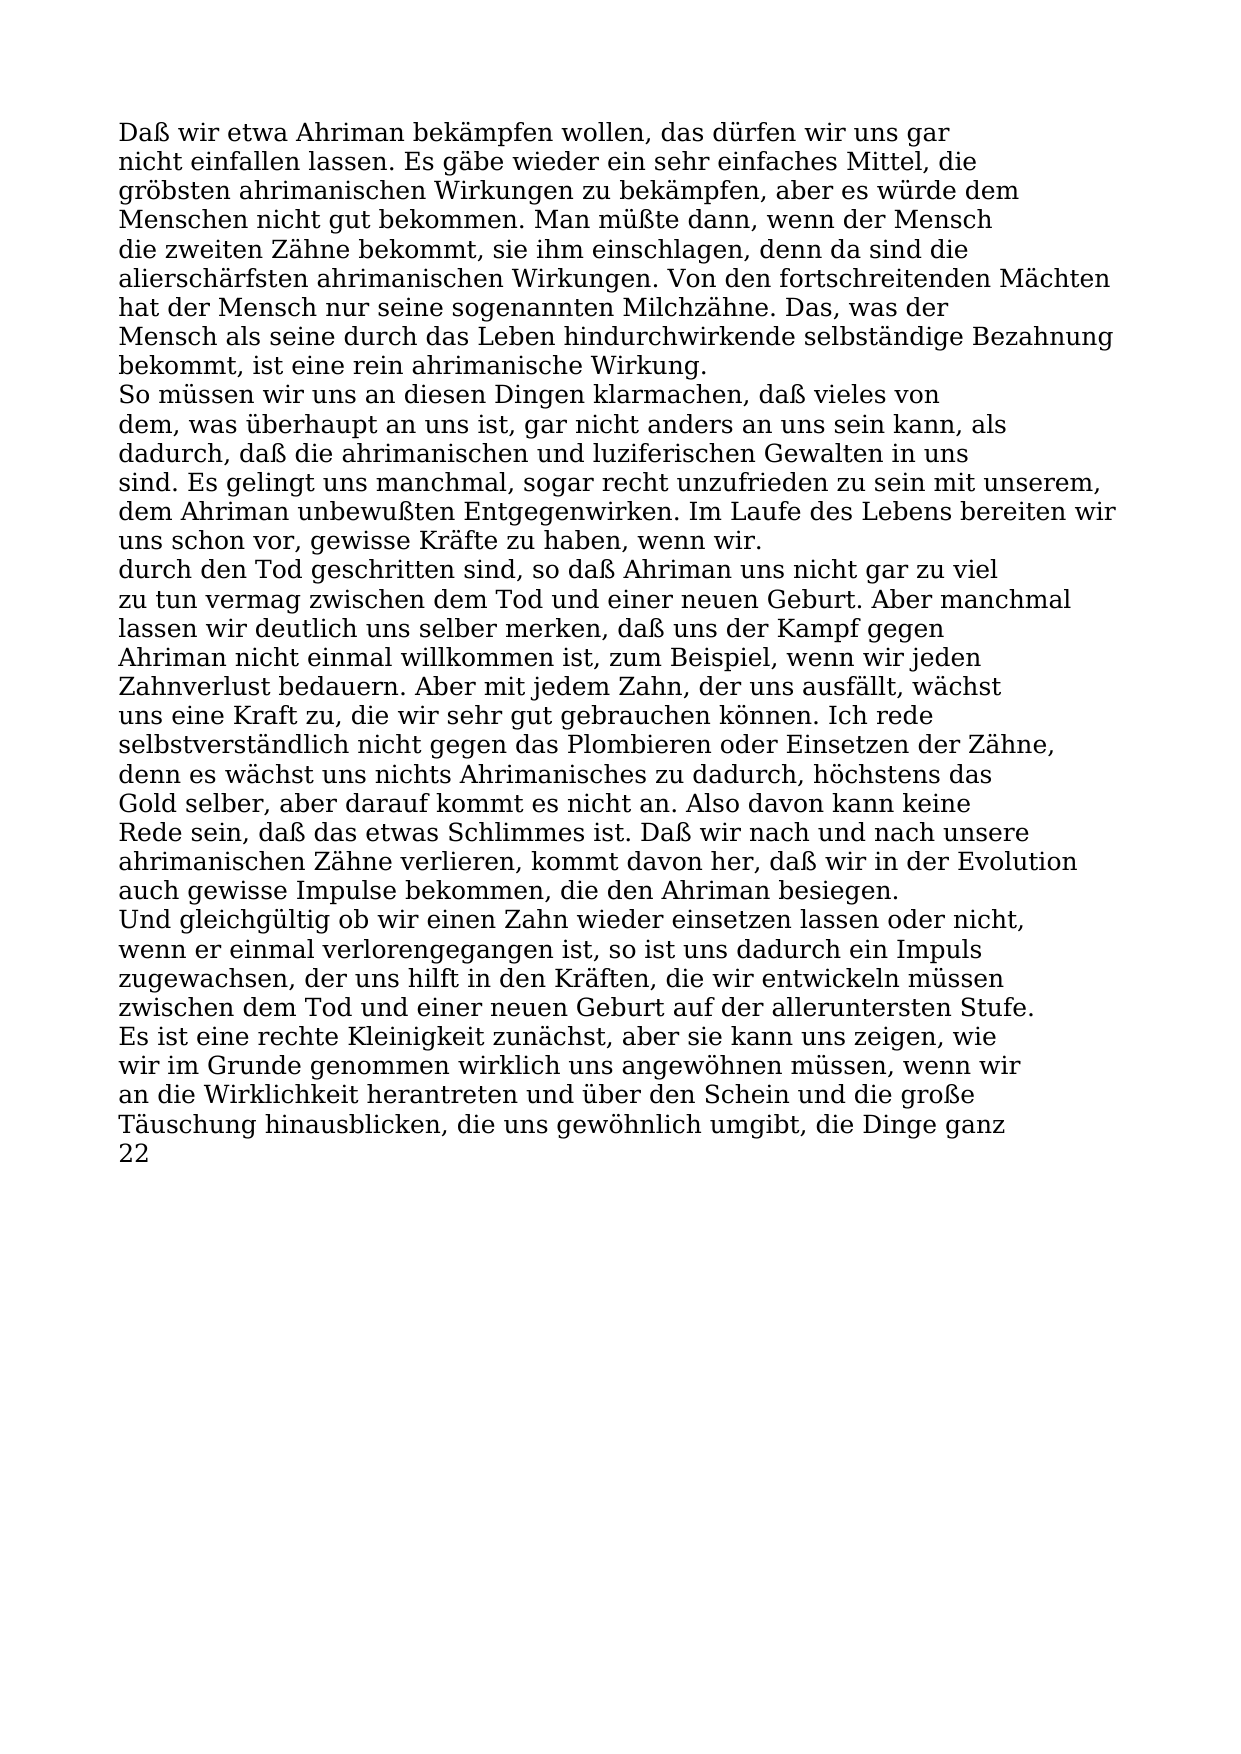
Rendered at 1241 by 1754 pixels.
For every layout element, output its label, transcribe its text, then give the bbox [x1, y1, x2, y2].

text wenn er einmal verlorengegangen ist, so ist uns dadurch ein Impuls [118, 935, 1122, 964]
text wir im Grunde genommen wirklich uns angewöhnen müssen, wenn wir [118, 1051, 1122, 1081]
text zwischen dem Tod und einer neuen Geburt auf der alleruntersten Stufe. [118, 993, 1122, 1022]
text uns eine Kraft zu, die wir sehr gut gebrauchen können. Ich rede selbstverständlich nicht gegen das Plombieren oder Einsetzen der Zähne, [118, 701, 1122, 760]
text dadurch, daß die ahrimanischen und luziferischen Gewalten in uns [118, 439, 1122, 468]
text Mensch als seine durch das Leben hindurchwirkende selbständige Bezahnung bekommt, ist eine rein ahrimanische Wirkung. [118, 322, 1122, 381]
text an die Wirklichkeit herantreten und über den Schein und die große [118, 1081, 1122, 1110]
text 22 [118, 1139, 1122, 1168]
text Gold selber, aber darauf kommt es nicht an. Also davon kann keine [118, 789, 1122, 818]
text die zweiten Zähne bekommt, sie ihm einschlagen, denn da sind die alierschärfsten ahrimanischen Wirkungen. Von den fortschreitenden Mächten hat der Mensch nur seine sogenannten Milchzähne. Das, was der [118, 235, 1122, 322]
text Es ist eine rechte Kleinigkeit zunächst, aber sie kann uns zeigen, wie [118, 1022, 1122, 1051]
text sind. Es gelingt uns manchmal, sogar recht unzufrieden zu sein mit unserem, dem Ahriman unbewußten Entgegenwirken. Im Laufe des Lebens bereiten wir uns schon vor, gewisse Kräfte zu haben, wenn wir. [118, 468, 1122, 556]
text Und gleichgültig ob wir einen Zahn wieder einsetzen lassen oder nicht, [118, 906, 1122, 935]
text nicht einfallen lassen. Es gäbe wieder ein sehr einfaches Mittel, die [118, 147, 1122, 176]
text Menschen nicht gut bekommen. Man müßte dann, wenn der Mensch [118, 206, 1122, 235]
text durch den Tod geschritten sind, so daß Ahriman uns nicht gar zu viel [118, 556, 1122, 585]
text So müssen wir uns an diesen Dingen klarmachen, daß vieles von [118, 381, 1122, 410]
text denn es wächst uns nichts Ahrimanisches zu dadurch, höchstens das [118, 760, 1122, 789]
text gröbsten ahrimanischen Wirkungen zu bekämpfen, aber es würde dem [118, 176, 1122, 206]
text Täuschung hinausblicken, die uns gewöhnlich umgibt, die Dinge ganz [118, 1110, 1122, 1139]
text dem, was überhaupt an uns ist, gar nicht anders an uns sein kann, als [118, 410, 1122, 439]
text ahrimanischen Zähne verlieren, kommt davon her, daß wir in der Evolution auch gewisse Impulse bekommen, die den Ahriman besiegen. [118, 847, 1122, 906]
text zugewachsen, der uns hilft in den Kräften, die wir entwickeln müssen [118, 964, 1122, 993]
text Ahriman nicht einmal willkommen ist, zum Beispiel, wenn wir jeden [118, 643, 1122, 672]
text Zahnverlust bedauern. Aber mit jedem Zahn, der uns ausfällt, wächst [118, 672, 1122, 701]
text Rede sein, daß das etwas Schlimmes ist. Daß wir nach und nach unsere [118, 818, 1122, 847]
text Daß wir etwa Ahriman bekämpfen wollen, das dürfen wir uns gar [118, 118, 1122, 147]
text zu tun vermag zwischen dem Tod und einer neuen Geburt. Aber manchmal lassen wir deutlich uns selber merken, daß uns der Kampf gegen [118, 585, 1122, 643]
